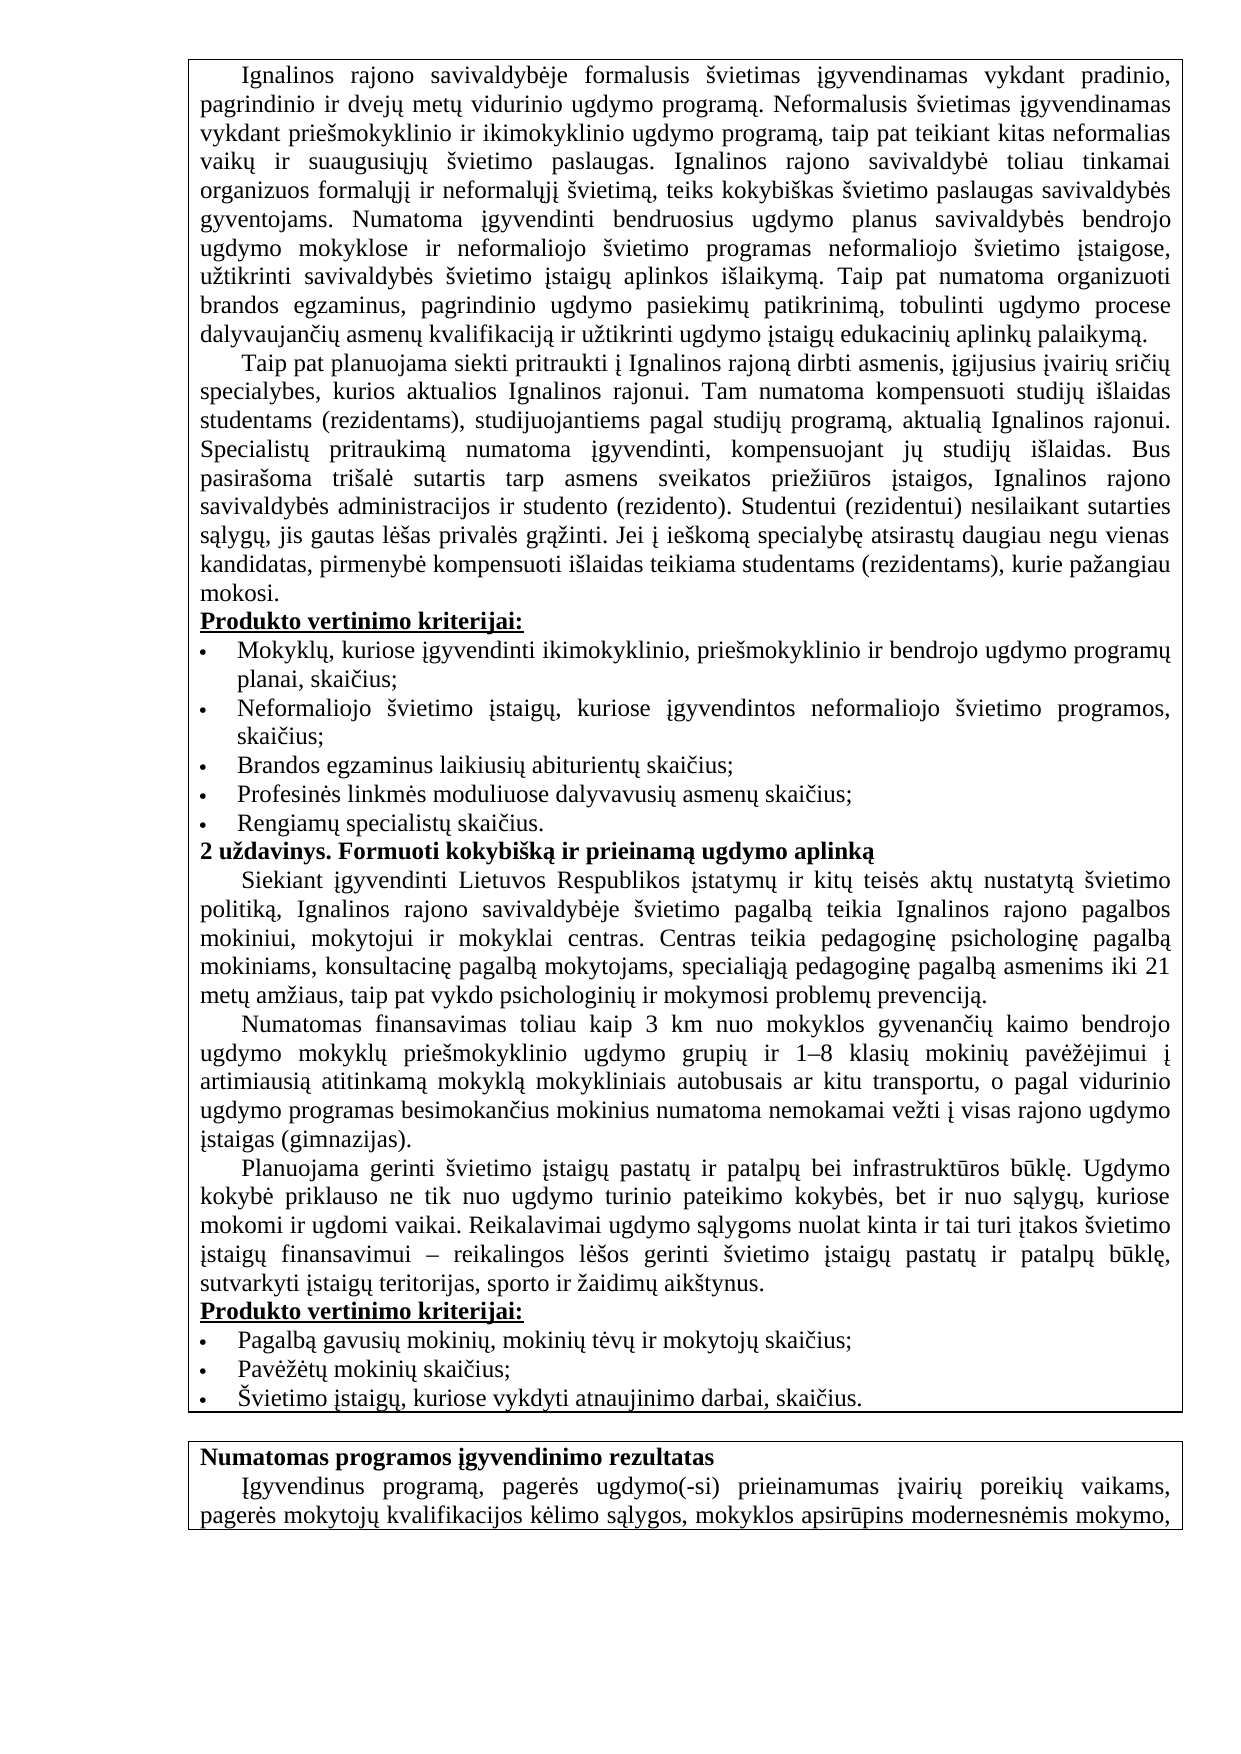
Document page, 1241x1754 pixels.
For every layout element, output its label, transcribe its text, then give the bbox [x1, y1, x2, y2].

table_cell Ignalinos rajono savivaldybėje formalusis švietimas įgyvendinamas vykdant pradinio, pagrindinio ir dvejų metų vidurinio ugdymo programą. Neformalusis švietimas įgyvendinamas vykdant priešmokyklinio ir ikimokyklinio ugdymo programą, taip pat teikiant kitas neformalias vaikų ir suaugusiųjų švietimo paslaugas. Ignalinos rajono savivaldybė toliau tinkamai organizuos formalųjį ir neformalųjį švietimą, teiks kokybiškas švietimo paslaugas savivaldybės gyventojams. Numatoma įgyvendinti bendruosius ugdymo planus savivaldybės bendrojo ugdymo mokyklose ir neformaliojo švietimo programas neformaliojo švietimo įstaigose, užtikrinti savivaldybės švietimo įstaigų aplinkos išlaikymą. Taip pat numatoma organizuoti brandos egzaminus, pagrindinio ugdymo pasiekimų patikrinimą, tobulinti ugdymo procese dalyvaujančių asmenų kvalifikaciją ir užtikrinti ugdymo įstaigų edukacinių aplinkų palaikymą. Taip pat planuojama siekti pritraukti į Ignalinos rajoną dirbti asmenis, įgijusius įvairių sričių specialybes, kurios aktualios Ignalinos rajonui. Tam numatoma kompensuoti studijų išlaidas studentams (rezidentams), studijuojantiems pagal studijų programą, aktualią Ignalinos rajonui. Specialistų pritraukimą numatoma įgyvendinti, kompensuojant jų studijų išlaidas. Bus pasirašoma trišalė sutartis tarp asmens sveikatos priežiūros įstaigos, Ignalinos rajono savivaldybės administracijos ir studento (rezidento). Studentui (rezidentui) nesilaikant sutarties sąlygų, jis gautas lėšas privalės grąžinti. Jei į ieškomą specialybę atsirastų daugiau negu vienas kandidatas, pirmenybė kompensuoti išlaidas teikiama studentams (rezidentams), kurie pažangiau mokosi. Produkto vertinimo kriterijai:  Mokyklų, kuriose įgyvendinti ikimokyklinio, priešmokyklinio ir bendrojo ugdymo programų planai, skaičius;  Neformaliojo švietimo įstaigų, kuriose įgyvendintos neformaliojo švietimo programos, skaičius;  Brandos egzaminus laikiusių abiturientų skaičius;  Profesinės linkmės moduliuose dalyvavusių asmenų skaičius;  Rengiamų specialistų skaičius. 2 uždavinys. Formuoti kokybišką ir prieinamą ugdymo aplinką Siekiant įgyvendinti Lietuvos Respublikos įstatymų ir kitų teisės aktų nustatytą švietimo politiką, Ignalinos rajono savivaldybėje švietimo pagalbą teikia Ignalinos rajono pagalbos mokiniui, mokytojui ir mokyklai centras. Centras teikia pedagoginę psichologinę pagalbą mokiniams, konsultacinę pagalbą mokytojams, specialiąją pedagoginę pagalbą asmenims iki 21 metų amžiaus, taip pat vykdo psichologinių ir mokymosi problemų prevenciją. Numatomas finansavimas toliau kaip 3 km nuo mokyklos gyvenančių kaimo bendrojo ugdymo mokyklų priešmokyklinio ugdymo grupių ir 1–8 klasių mokinių pavėžėjimui į artimiausią atitinkamą mokyklą mokykliniais autobusais ar kitu transportu, o pagal vidurinio ugdymo programas besimokančius mokinius numatoma nemokamai vežti į visas rajono ugdymo įstaigas (gimnazijas). Planuojama gerinti švietimo įstaigų pastatų ir patalpų bei infrastruktūros būklę. Ugdymo kokybė priklauso ne tik nuo ugdymo turinio pateikimo kokybės, bet ir nuo sąlygų, kuriose mokomi ir ugdomi vaikai. Reikalavimai ugdymo sąlygoms nuolat kinta ir tai turi įtakos švietimo įstaigų finansavimui – reikalingos lėšos gerinti švietimo įstaigų pastatų ir patalpų būklę, sutvarkyti įstaigų teritorijas, sporto ir žaidimų aikštynus. Produkto vertinimo kriterijai:  Pagalbą gavusių mokinių, mokinių tėvų ir mokytojų skaičius;  Pavėžėtų mokinių skaičius;  Švietimo įstaigų, kuriose vykdyti atnaujinimo darbai, skaičius. [189, 60, 1182, 1411]
table_header Numatomas programos įgyvendinimo rezultatas Įgyvendinus programą, pagerės ugdymo(-si) prieinamumas įvairių poreikių vaikams, pagerės mokytojų kvalifikacijos kėlimo sąlygos, mokyklos apsirūpins modernesnėmis mokymo, [189, 1442, 1182, 1528]
